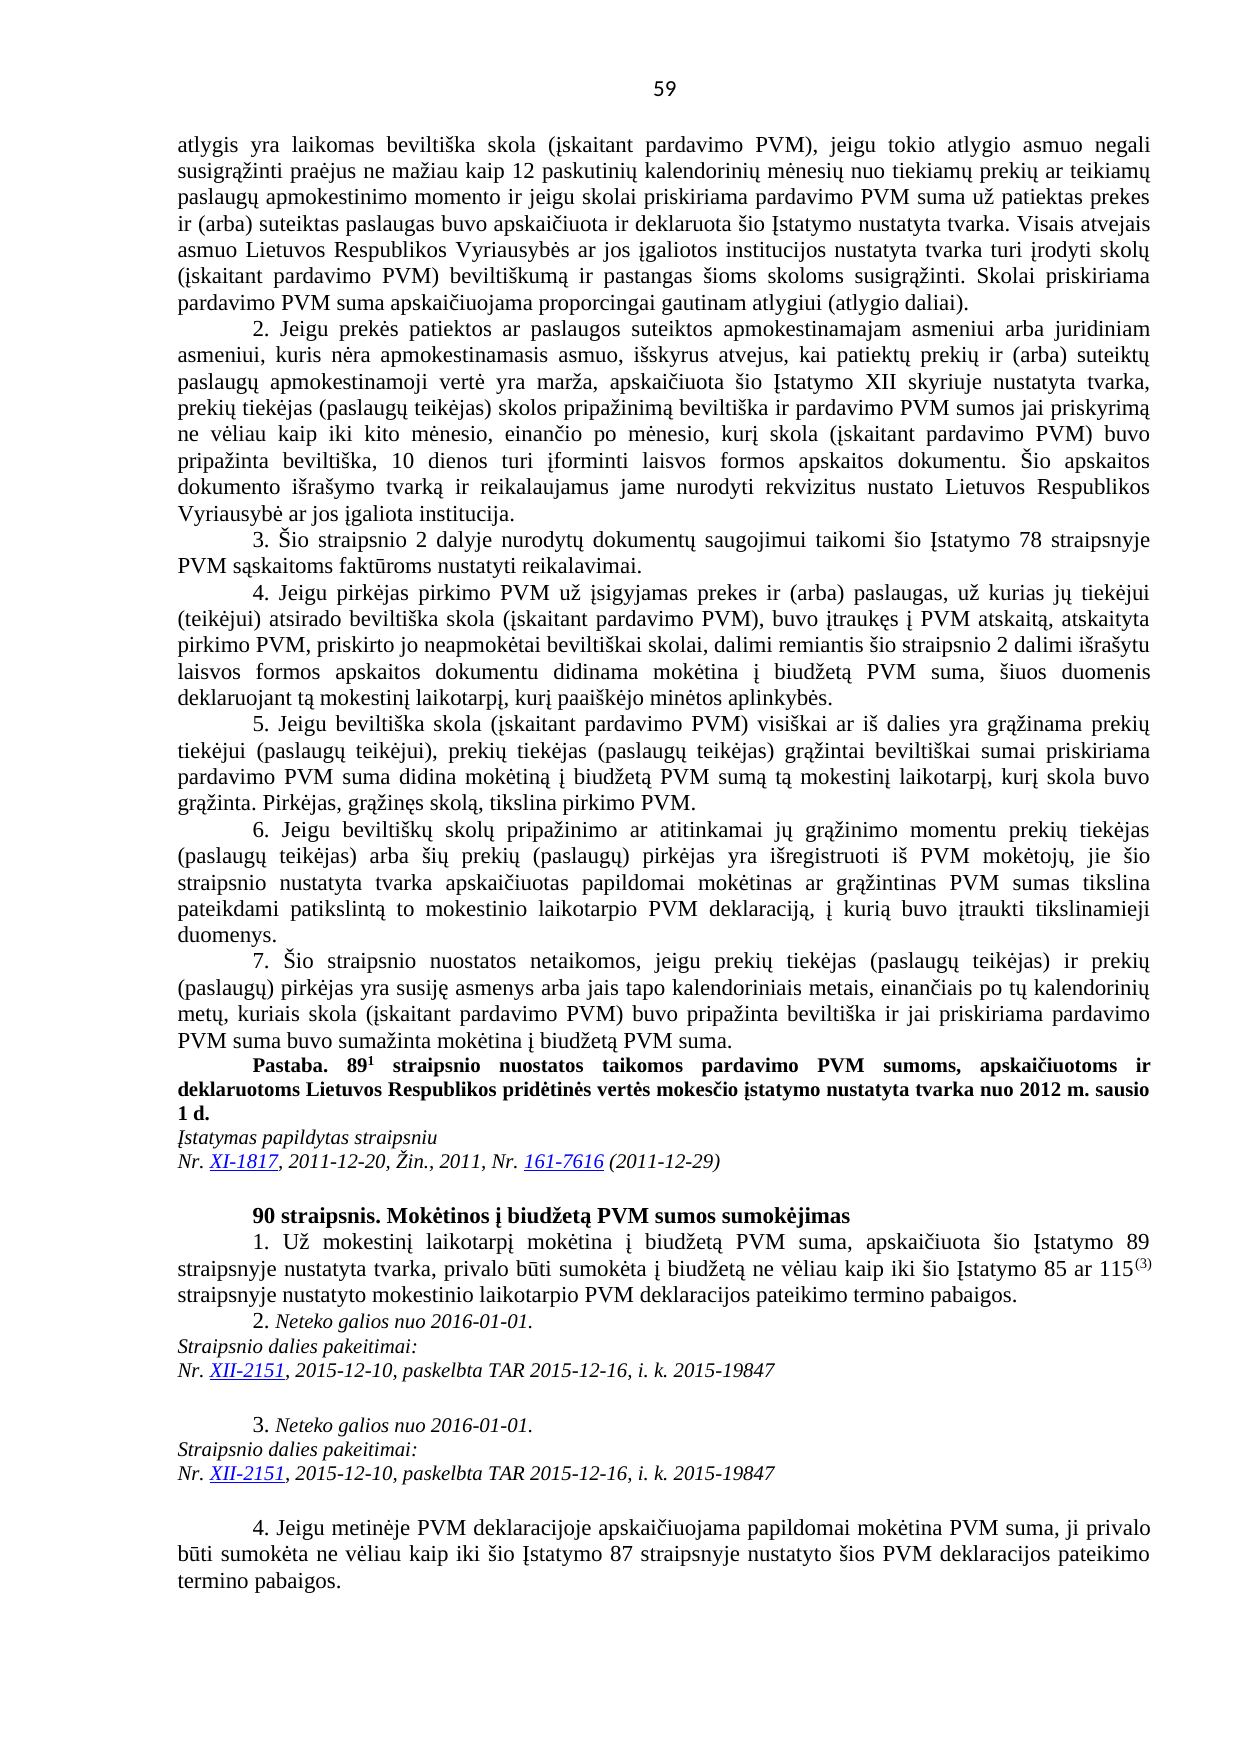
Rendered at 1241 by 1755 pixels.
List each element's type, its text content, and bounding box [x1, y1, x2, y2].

text Straipsnio dalies pakeitimai: [177, 1334, 1152, 1358]
text Pastaba. 891 straipsnio nuostatos taikomos pardavimo PVM sumoms, apskaičiuotoms ir deklaruotoms Lietuvos Respublikos pridėtinės vertės mokesčio įstatymo nustatyta tvarka nuo 2012 m. sausio 1 d. [177, 1053, 1152, 1125]
text 1. Už mokestinį laikotarpį mokėtina į biudžetą PVM suma, apskaičiuota šio Įstatymo 89 straipsnyje nustatyta tvarka, privalo būti sumokėta į biudžetą ne vėliau kaip iki šio Įstatymo 85 ar 115(3) straipsnyje nustatyto mokestinio laikotarpio PVM deklaracijos pateikimo termino pabaigos. [177, 1228, 1152, 1307]
text Nr. XII-2151, 2015-12-10, paskelbta TAR 2015-12-16, i. k. 2015-19847 [177, 1461, 1152, 1485]
text 2. Neteko galios nuo 2016-01-01. [177, 1307, 1152, 1334]
text 3. Šio straipsnio 2 dalyje nurodytų dokumentų saugojimui taikomi šio Įstatymo 78 straipsnyje PVM sąskaitoms faktūroms nustatyti reikalavimai. [177, 526, 1152, 579]
text 2. Jeigu prekės patiektos ar paslaugos suteiktos apmokestinamajam asmeniui arba juridiniam asmeniui, kuris nėra apmokestinamasis asmuo, išskyrus atvejus, kai patiektų prekių ir (arba) suteiktų paslaugų apmokestinamoji vertė yra marža, apskaičiuota šio Įstatymo XII skyriuje nustatyta tvarka, prekių tiekėjas (paslaugų teikėjas) skolos pripažinimą beviltiška ir pardavimo PVM sumos jai priskyrimą ne vėliau kaip iki kito mėnesio, einančio po mėnesio, kurį skola (įskaitant pardavimo PVM) buvo pripažinta beviltiška, 10 dienos turi įforminti laisvos formos apskaitos dokumentu. Šio apskaitos dokumento išrašymo tvarką ir reikalaujamus jame nurodyti rekvizitus nustato Lietuvos Respublikos Vyriausybė ar jos įgaliota institucija. [177, 315, 1152, 526]
text atlygis yra laikomas beviltiška skola (įskaitant pardavimo PVM), jeigu tokio atlygio asmuo negali susigrąžinti praėjus ne mažiau kaip 12 paskutinių kalendorinių mėnesių nuo tiekiamų prekių ar teikiamų paslaugų apmokestinimo momento ir jeigu skolai priskiriama pardavimo PVM suma už patiektas prekes ir (arba) suteiktas paslaugas buvo apskaičiuota ir deklaruota šio Įstatymo nustatyta tvarka. Visais atvejais asmuo Lietuvos Respublikos Vyriausybės ar jos įgaliotos institucijos nustatyta tvarka turi įrodyti skolų (įskaitant pardavimo PVM) beviltiškumą ir pastangas šioms skoloms susigrąžinti. Skolai priskiriama pardavimo PVM suma apskaičiuojama proporcingai gautinam atlygiui (atlygio daliai). [177, 131, 1152, 315]
text Straipsnio dalies pakeitimai: [177, 1437, 1152, 1461]
text 6. Jeigu beviltiškų skolų pripažinimo ar atitinkamai jų grąžinimo momentu prekių tiekėjas (paslaugų teikėjas) arba šių prekių (paslaugų) pirkėjas yra išregistruoti iš PVM mokėtojų, jie šio straipsnio nustatyta tvarka apskaičiuotas papildomai mokėtinas ar grąžintinas PVM sumas tikslina pateikdami patikslintą to mokestinio laikotarpio PVM deklaraciją, į kurią buvo įtraukti tikslinamieji duomenys. [177, 816, 1152, 948]
text 5. Jeigu beviltiška skola (įskaitant pardavimo PVM) visiškai ar iš dalies yra grąžinama prekių tiekėjui (paslaugų teikėjui), prekių tiekėjas (paslaugų teikėjas) grąžintai beviltiškai sumai priskiriama pardavimo PVM suma didina mokėtiną į biudžetą PVM sumą tą mokestinį laikotarpį, kurį skola buvo grąžinta. Pirkėjas, grąžinęs skolą, tikslina pirkimo PVM. [177, 710, 1152, 816]
text 4. Jeigu metinėje PVM deklaracijoje apskaičiuojama papildomai mokėtina PVM suma, ji privalo būti sumokėta ne vėliau kaip iki šio Įstatymo 87 straipsnyje nustatyto šios PVM deklaracijos pateikimo termino pabaigos. [177, 1514, 1152, 1593]
text Įstatymas papildytas straipsniu [177, 1125, 1152, 1149]
text 7. Šio straipsnio nuostatos netaikomos, jeigu prekių tiekėjas (paslaugų teikėjas) ir prekių (paslaugų) pirkėjas yra susiję asmenys arba jais tapo kalendoriniais metais, einančiais po tų kalendorinių metų, kuriais skola (įskaitant pardavimo PVM) buvo pripažinta beviltiška ir jai priskiriama pardavimo PVM suma buvo sumažinta mokėtina į biudžetą PVM suma. [177, 948, 1152, 1053]
text Nr. XII-2151, 2015-12-10, paskelbta TAR 2015-12-16, i. k. 2015-19847 [177, 1358, 1152, 1382]
text 3. Neteko galios nuo 2016-01-01. [177, 1411, 1152, 1437]
text 4. Jeigu pirkėjas pirkimo PVM už įsigyjamas prekes ir (arba) paslaugas, už kurias jų tiekėjui (teikėjui) atsirado beviltiška skola (įskaitant pardavimo PVM), buvo įtraukęs į PVM atskaitą, atskaityta pirkimo PVM, priskirto jo neapmokėtai beviltiškai skolai, dalimi remiantis šio straipsnio 2 dalimi išrašytu laisvos formos apskaitos dokumentu didinama mokėtina į biudžetą PVM suma, šiuos duomenis deklaruojant tą mokestinį laikotarpį, kurį paaiškėjo minėtos aplinkybės. [177, 579, 1152, 710]
text 90 straipsnis. Mokėtinos į biudžetą PVM sumos sumokėjimas [177, 1202, 1152, 1228]
text Nr. XI-1817, 2011-12-20, Žin., 2011, Nr. 161-7616 (2011-12-29) [177, 1149, 1152, 1173]
